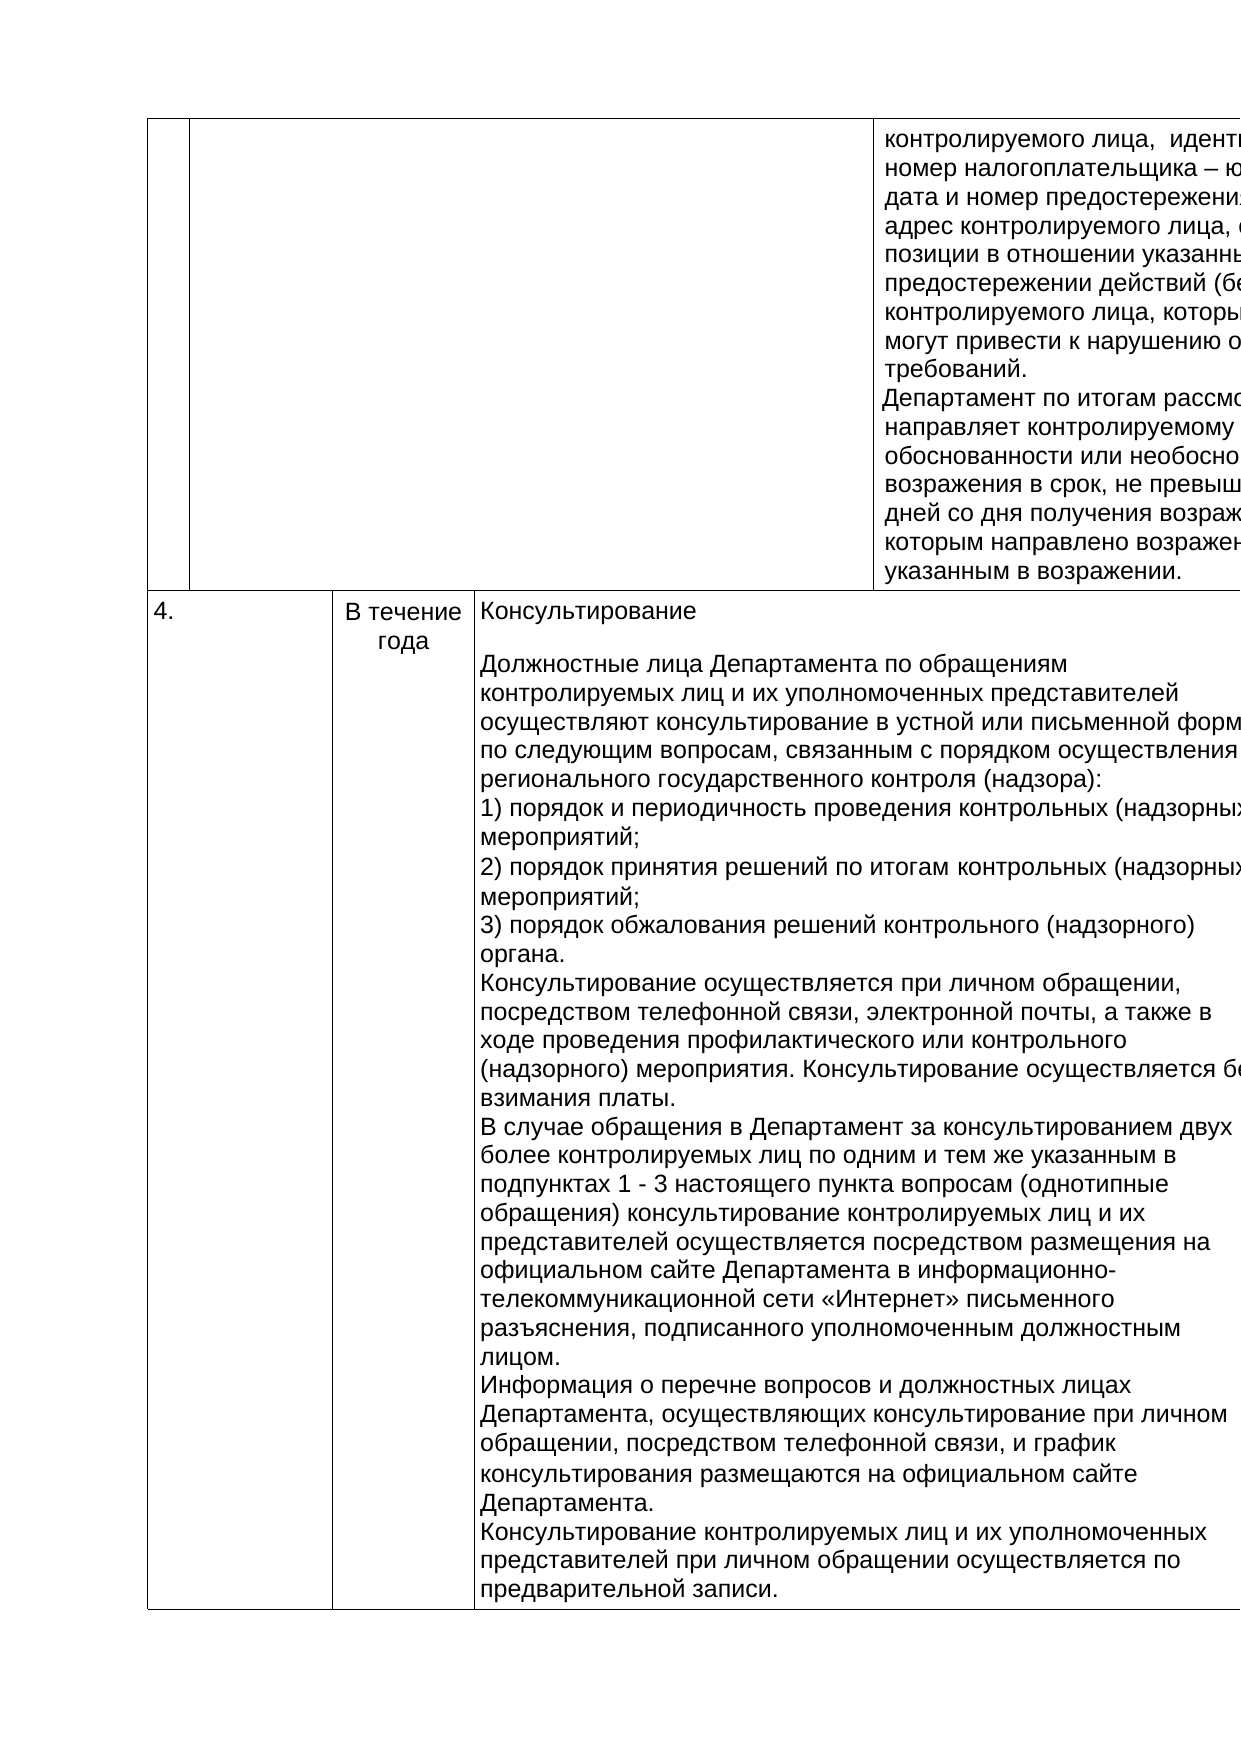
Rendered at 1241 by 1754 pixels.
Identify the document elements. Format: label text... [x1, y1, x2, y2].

table_cell Консультирование Должностные лица Департамента по обращениям контролируемых лиц и их уполномоченных представителей осуществляют консультирование в устной или письменной форме по следующим вопросам, связанным с порядком осуществления регионального государственного контроля (надзора): 1) порядок и периодичность проведения контрольных (надзорных) мероприятий; 2) порядок принятия решений по итогам контрольных (надзорных) мероприятий; 3) порядок обжалования решений контрольного (надзорного) органа. Консультирование осуществляется при личном обращении, посредством телефонной связи, электронной почты, а также в ходе проведения профилактического или контрольного (надзорного) мероприятия. Консультирование осуществляется без взимания платы. В случае обращения в Департамент за консультированием двух и более контролируемых лиц по одним и тем же указанным в подпунктах 1 - 3 настоящего пункта вопросам (однотипные обращения) консультирование контролируемых лиц и их представителей осуществляется посредством размещения на официальном сайте Департамента в информационно-телекоммуникационной сети «Интернет» письменного разъяснения, подписанного уполномоченным должностным лицом. Информация о перечне вопросов и должностных лицах Департамента, осуществляющих консультирование при личном обращении, посредством телефонной связи, и график консультирования размещаются на официальном сайте Департамента. Консультирование контролируемых лиц и их уполномоченных представителей при личном обращении осуществляется по предварительной записи. Консультирование в ходе проведения профилактического мероприятия осуществляется в порядке, установленном Федеральным законом «О государственном контроле (надзоре) и муниципальном контроле в Российской Федерации». Должностные лица Департамента, осуществляющие консультирование, дают устный ответ по существу каждого поставленного вопроса. При получении от контролируемых лиц или их уполномоченных представителей письменного запроса ответ дается в письменной форме в порядке, установленном законодательством Российской Федерации о рассмотрении обращений граждан. [475, 591, 1240, 1608]
table_header [190, 119, 873, 590]
table_header Объявление предостережения Выдача предостережения о недопустимости нарушения обязательных требований в соответствии со статьей 49 Федерального закона от 31 июля 2020 года № 248-ФЗ «О государственном контроле (надзоре) и муниципальном контроле в Российской Федерации» В случае наличия у Департамента сведений о готовящихся нарушениях обязательных требований или признаках нарушений обязательных требований и (или) в случае отсутствия подтвержденных данных о том, что нарушение обязательных требований причинило вред (ущерб) охраняемым законом ценностям либо создало угрозу причинения вреда (ущерба) охраняемым законом ценностям, Департамент объявляет контролируемому лицу предостережение о недопустимости нарушения обязательных требований и предлагает принять меры по обеспечению соблюдения обязательных требований. Предостережение о недопустимости нарушения обязательных требований направляется за подписью руководителя структурного подразделения Департамента, на который возложены полномочия по осуществлению регионального государственного контроля (надзора). Контролируемое лицо вправе после получения предостережения о недопустимости нарушения обязательных требований подать в Департамент возражение в отношении указанного предостережения (далее – возражение). Возражение подается уполномоченному должностному лицу в письменном виде способами, установленными Федеральным законом «О государственном контроле (надзоре) и муниципальном контроле в Российской Федерации». В возражении указывается наименование контролируемого лица, идентификационный номер налогоплательщика – юридического лица, дата и номер предостережения, направленного в адрес контролируемого лица, обоснование позиции в отношении указанных в предостережении действий (бездействия) контролируемого лица, которые приводят или могут привести к нарушению обязательных требований. Департамент по итогам рассмотрения возражения направляет контролируемому лицу ответ об обоснованности или необоснованности возражения в срок, не превышающий 20 рабочих дней со дня получения возражения способом, которым направлено возражение или способом, указанным в возражении. [874, 119, 1240, 590]
table_cell 4. [148, 591, 332, 1608]
table_header [148, 119, 189, 590]
table_cell В течение года [333, 591, 474, 1608]
